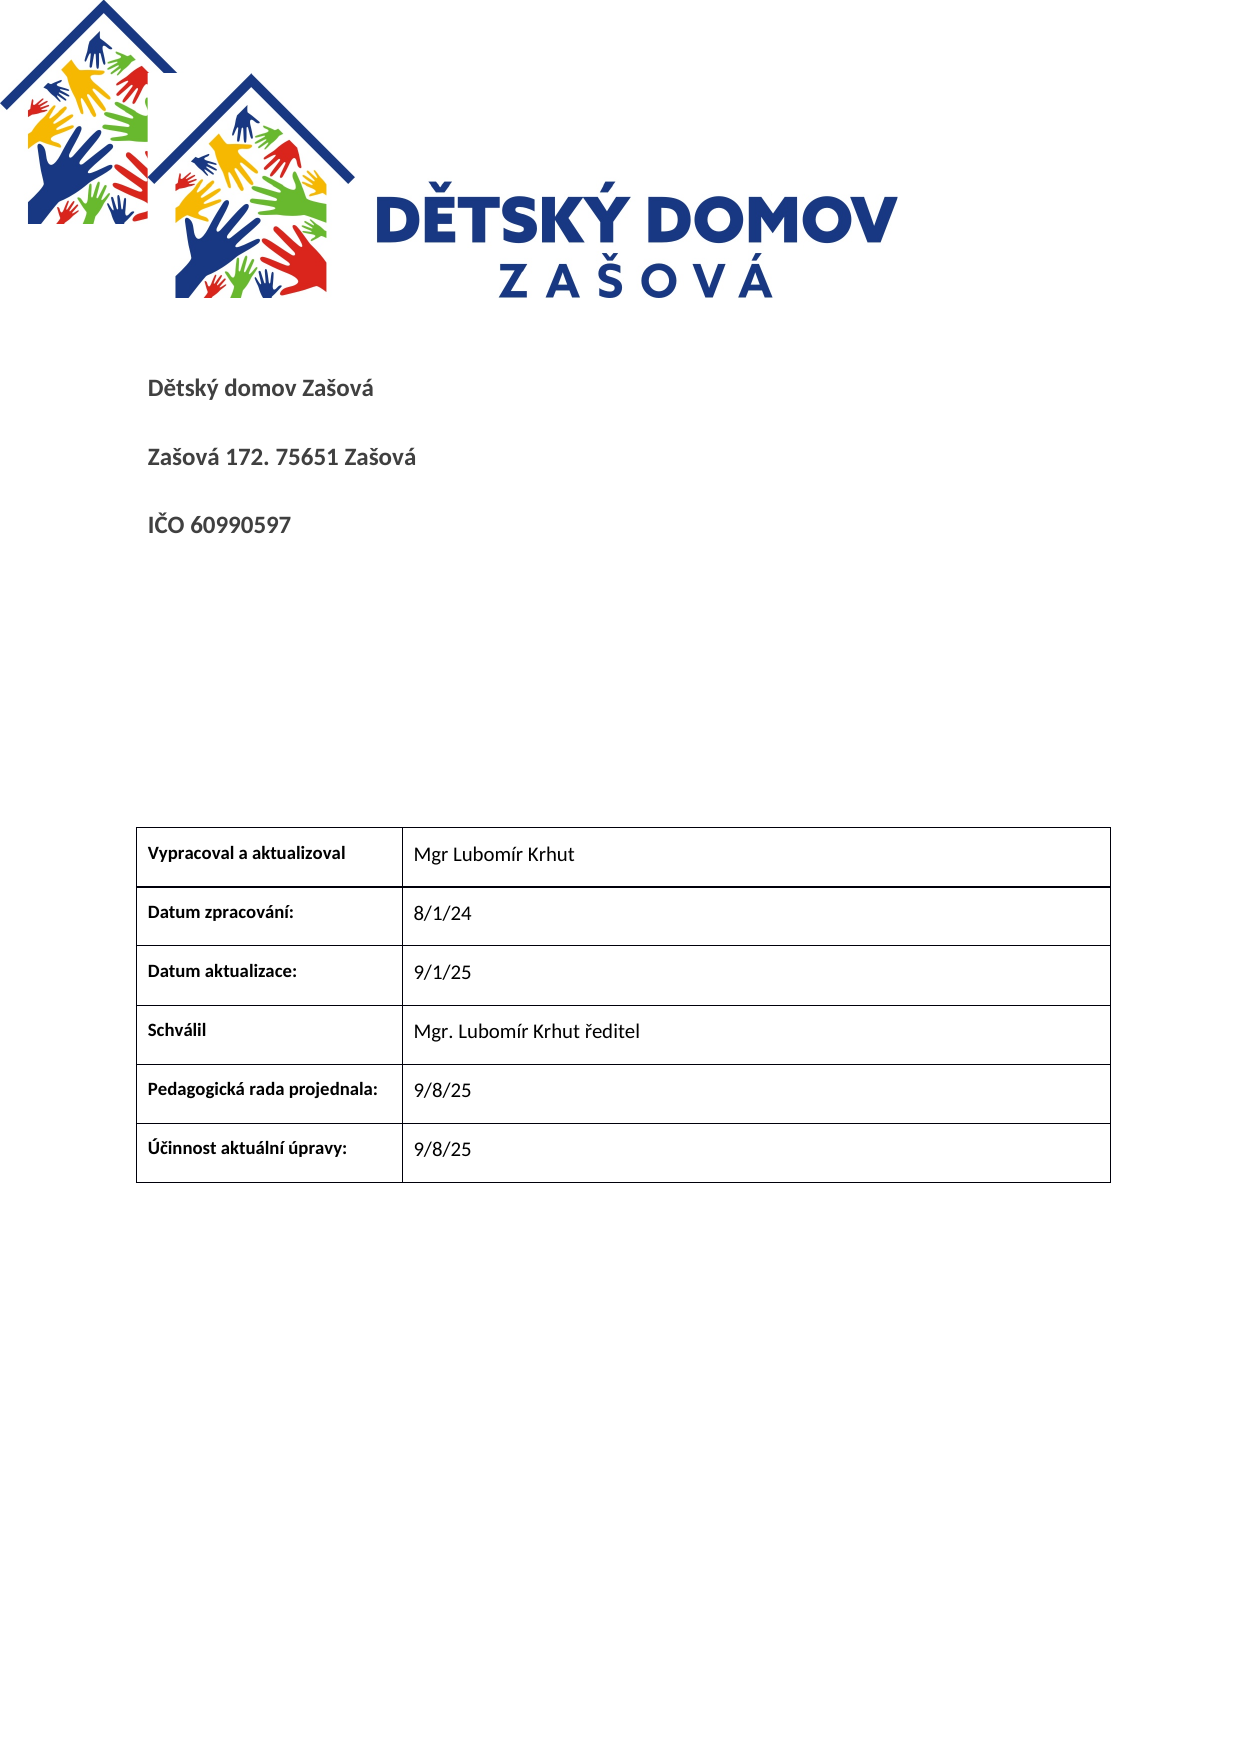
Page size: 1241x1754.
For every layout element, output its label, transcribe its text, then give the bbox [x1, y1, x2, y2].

table_cell 1.9.2025 [403, 946, 1110, 1004]
table_cell 1.8.2024 [403, 888, 1110, 945]
table_cell Pedagogická rada projednala: [137, 1065, 402, 1123]
picture [0, 0, 898, 298]
table_cell Datum zpracování: [137, 888, 402, 945]
table_cell 8.9.2025 [403, 1065, 1110, 1123]
text IČO 60990597 [148, 509, 1093, 539]
table_header Mgr Lubomír Krhut [403, 828, 1110, 886]
table_cell Schválil [137, 1006, 402, 1063]
table_cell Mgr. Lubomír Krhut ředitel [403, 1006, 1110, 1063]
table_cell Účinnost aktuální úpravy: [137, 1124, 402, 1182]
table_cell Datum aktualizace: [137, 946, 402, 1004]
table_cell 8.9.2025 [403, 1124, 1110, 1182]
text Zašová 172. 75651 Zašová [148, 441, 1093, 471]
text Dětský domov Zašová [148, 372, 1093, 403]
table_header Vypracoval a aktualizoval [137, 828, 402, 886]
